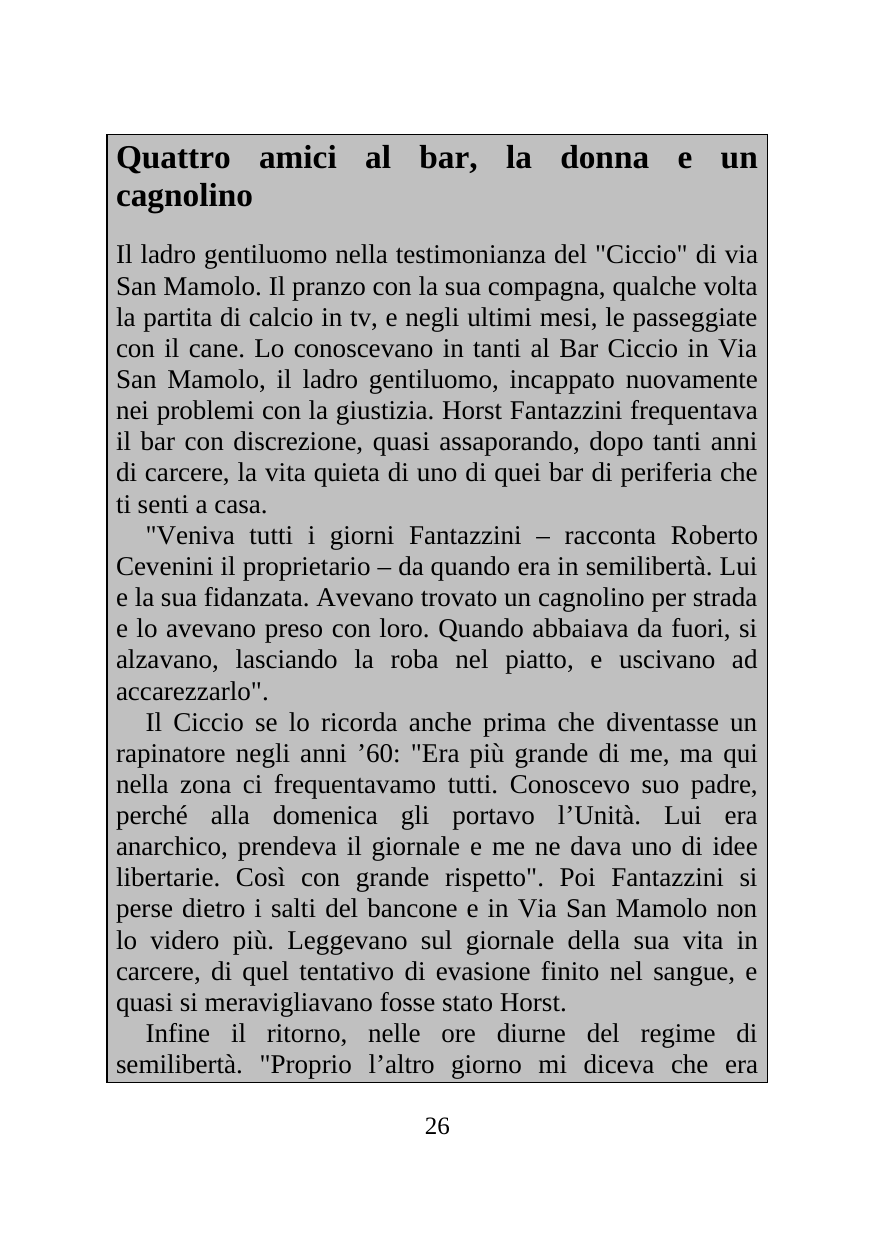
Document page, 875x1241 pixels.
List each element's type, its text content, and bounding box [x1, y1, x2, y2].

text "Veniva tutti i giorni Fantazzini – racconta Roberto Cevenini il proprietario – da quando era in semilibertà. Lui e la sua fidanzata. Avevano trovato un cagnolino per strada e lo avevano preso con loro. Quando abbaiava da fuori, si alzavano, lasciando la roba nel piatto, e uscivano ad accarezzarlo". [108, 516, 767, 703]
text Il Ciccio se lo ricorda anche prima che diventasse un rapinatore negli anni ’60: "Era più grande di me, ma qui nella zona ci frequentavamo tutti. Conoscevo suo padre, perché alla domenica gli portavo l’Unità. Lui era anarchico, prendeva il giornale e me ne dava uno di idee libertarie. Così con grande rispetto". Poi Fantazzini si perse dietro i salti del bancone e in Via San Mamolo non lo videro più. Leggevano sul giornale della sua vita in carcere, di quel tentativo di evasione finito nel sangue, e quasi si meravigliavano fosse stato Horst. [108, 703, 767, 1014]
text Infine il ritorno, nelle ore diurne del regime di semilibertà. "Proprio l’altro giorno mi diceva che era [108, 1014, 767, 1082]
text Quattro amici al bar, la donna e un cagnolino [108, 135, 767, 214]
text Il ladro gentiluomo nella testimonianza del "Ciccio" di via San Mamolo. Il pranzo con la sua compagna, qualche volta la partita di calcio in tv, e negli ultimi mesi, le passeggiate con il cane. Lo conoscevano in tanti al Bar Ciccio in Via San Mamolo, il ladro gentiluomo, incappato nuovamente nei problemi con la giustizia. Horst Fantazzini frequentava il bar con discrezione, quasi assaporando, dopo tanti anni di carcere, la vita quieta di uno di quei bar di periferia che ti senti a casa. [108, 235, 767, 516]
